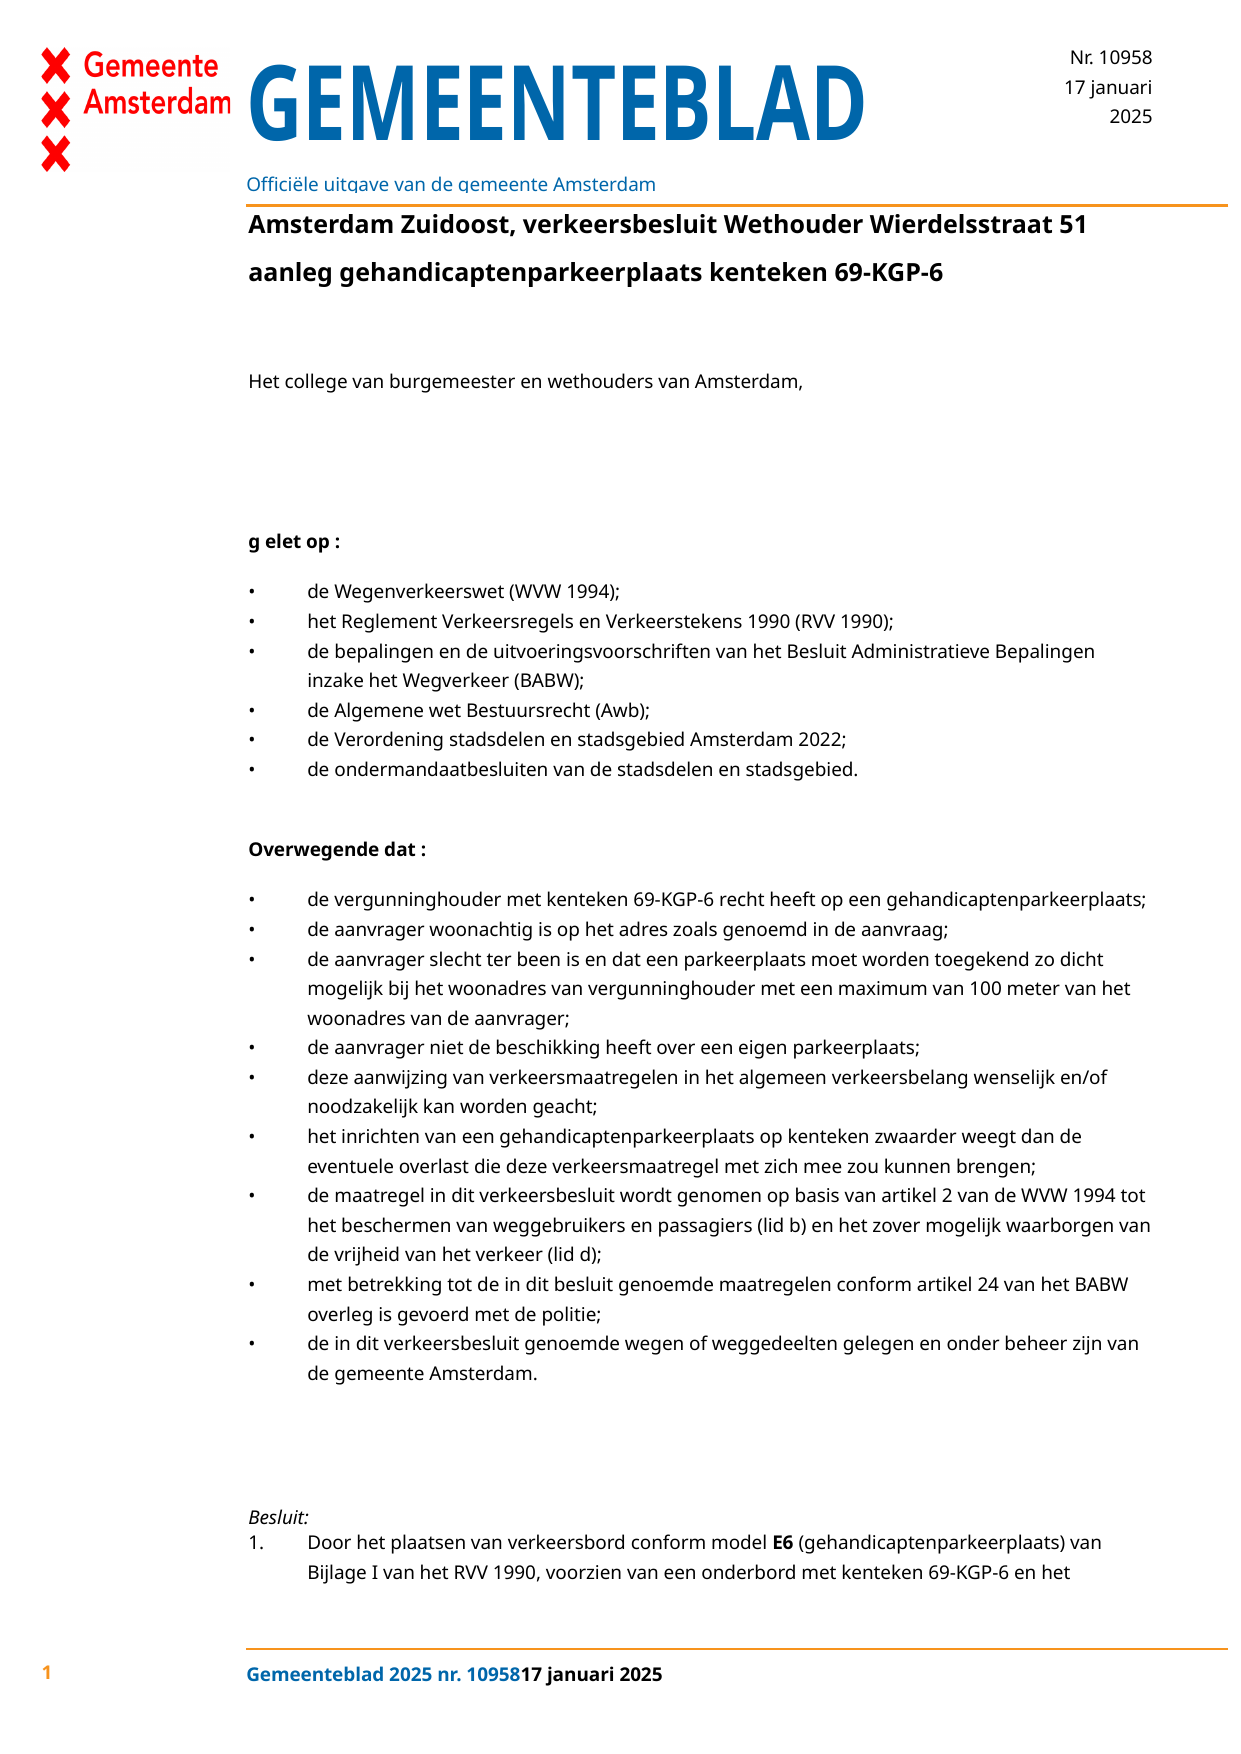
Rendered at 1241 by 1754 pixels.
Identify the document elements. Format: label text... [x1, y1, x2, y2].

list met betrekking tot de in dit besluit genoemde maatregelen conform artikel 24 van het BABW overleg is gevoerd met de politie; [248, 1271, 1152, 1326]
text Amsterdam Zuidoost, verkeersbesluit Wethouder Wierdelsstraat 51 aanleg gehandicaptenparkeerplaats kenteken 69-KGP-6 [248, 207, 1152, 288]
list de maatregel in dit verkeersbesluit wordt genomen op basis van artikel 2 van de WVW 1994 tot het beschermen van weggebruikers en passagiers (lid b) en het zover mogelijk waarborgen van de vrijheid van het verkeer (lid d); [248, 1182, 1152, 1267]
text Besluit: [248, 1504, 1152, 1529]
list de in dit verkeersbesluit genoemde wegen of weggedeelten gelegen en onder beheer zijn van de gemeente Amsterdam. [248, 1330, 1152, 1386]
list de Verordening stadsdelen en stadsgebied Amsterdam 2022; [248, 727, 1152, 752]
list de vergunninghouder met kenteken 69-KGP-6 recht heeft op een gehandicaptenparkeerplaats; [248, 887, 1152, 912]
list de bepalingen en de uitvoeringsvoorschriften van het Besluit Administratieve Bepalingen inzake het Wegverkeer (BABW); [248, 638, 1152, 693]
list de aanvrager slecht ter been is en dat een parkeerplaats moet worden toegekend zo dicht mogelijk bij het woonadres van vergunninghouder met een maximum van 100 meter van het woonadres van de aanvrager; [248, 946, 1152, 1031]
text g elet op : [248, 528, 1152, 554]
list deze aanwijzing van verkeersmaatregelen in het algemeen verkeersbelang wenselijk en/of noodzakelijk kan worden geacht; [248, 1064, 1152, 1119]
text Overwegende dat : [248, 836, 1152, 862]
list het Reglement Verkeersregels en Verkeerstekens 1990 (RVV 1990); [248, 608, 1152, 634]
list Door het plaatsen van verkeersbord conform model E6 (gehandicaptenparkeerplaats) van Bijlage I van het RVV 1990, voorzien van een onderbord met kenteken 69-KGP-6 en het [248, 1529, 1152, 1585]
list de aanvrager woonachtig is op het adres zoals genoemd in de aanvraag; [248, 916, 1152, 942]
list de Wegenverkeerswet (WVW 1994); [248, 579, 1152, 604]
list de aanvrager niet de beschikking heeft over een eigen parkeerplaats; [248, 1034, 1152, 1060]
list de Algemene wet Bestuursrecht (Awb); [248, 697, 1152, 723]
list het inrichten van een gehandicaptenparkeerplaats op kenteken zwaarder weegt dan de eventuele overlast die deze verkeersmaatregel met zich mee zou kunnen brengen; [248, 1123, 1152, 1178]
picture [41, 47, 231, 172]
list de ondermandaatbesluiten van de stadsdelen en stadsgebied. [248, 756, 1152, 782]
text Het college van burgemeester en wethouders van Amsterdam, [248, 368, 1152, 394]
